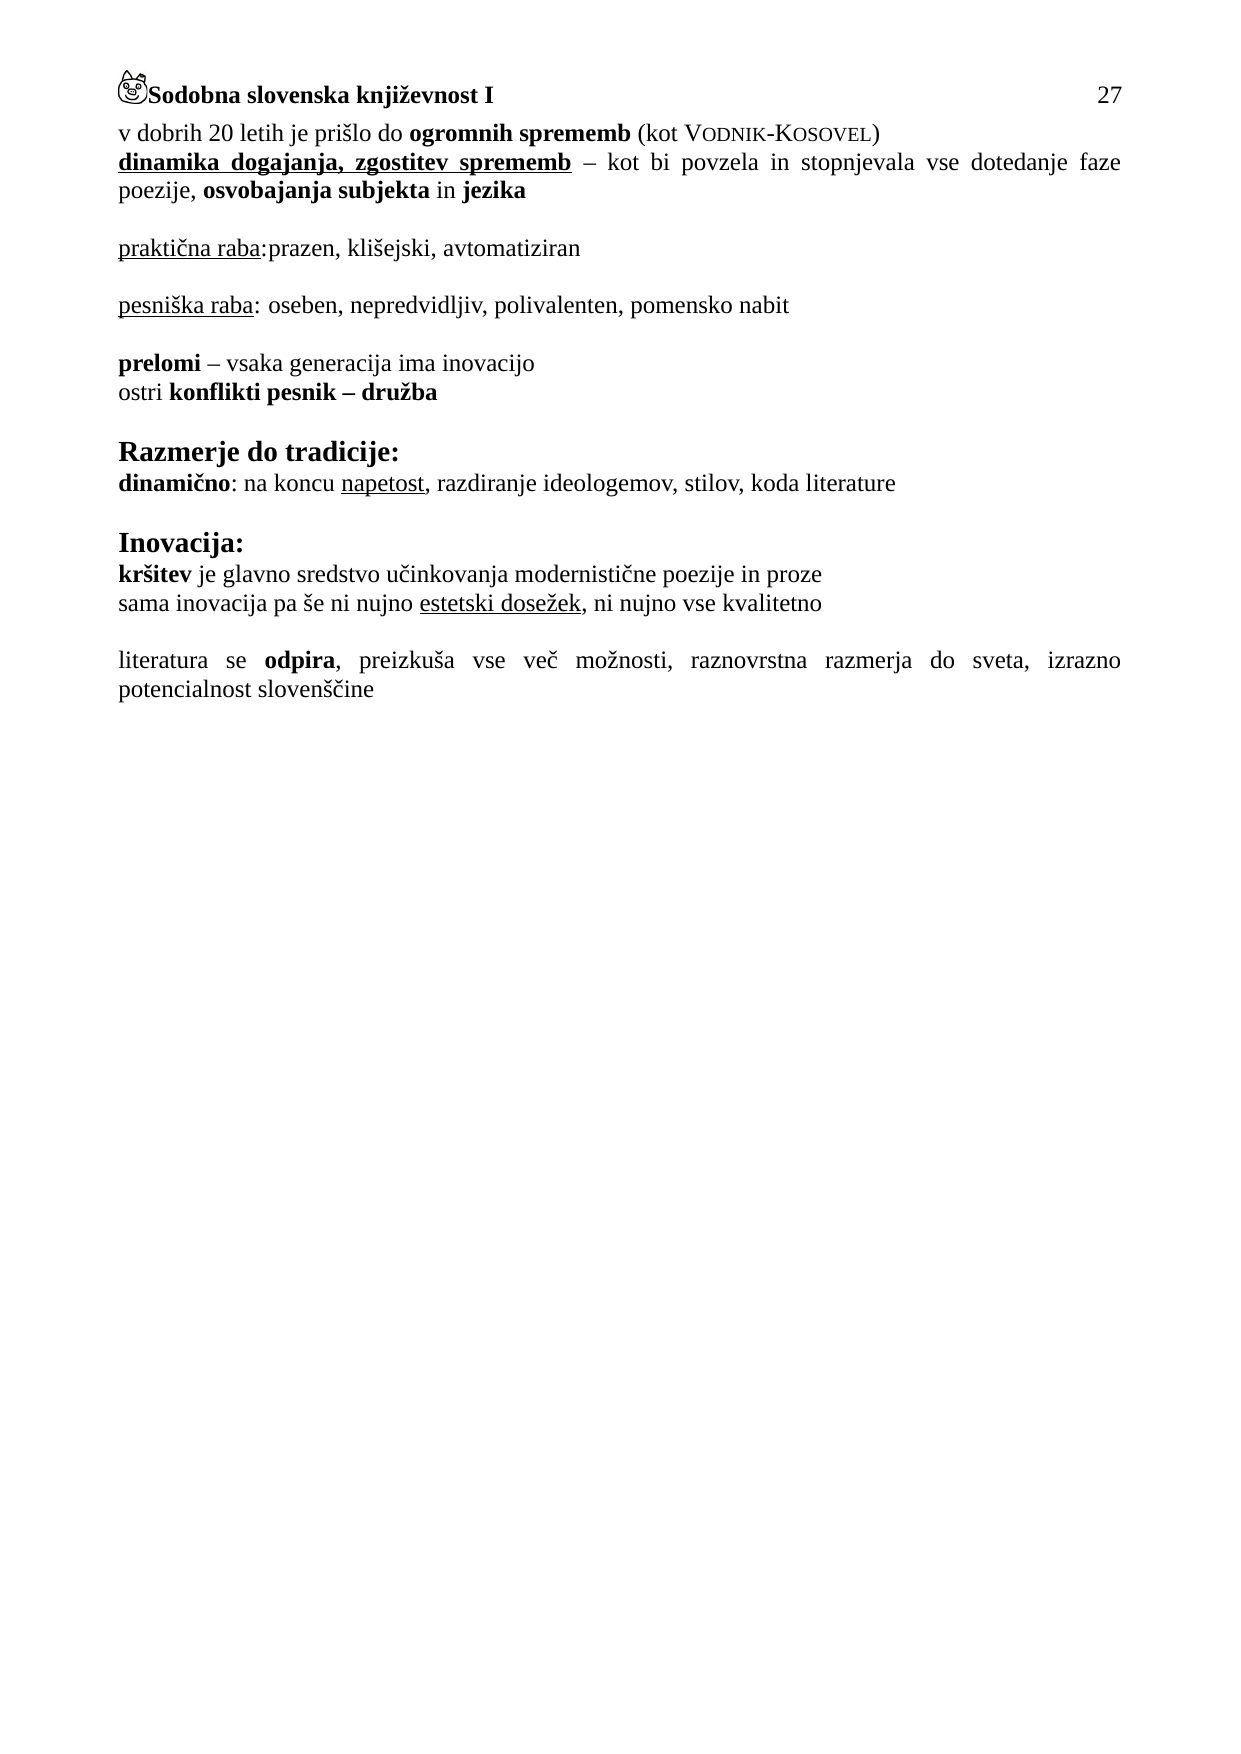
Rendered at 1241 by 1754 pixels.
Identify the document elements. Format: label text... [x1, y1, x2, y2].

text prelomi – vsaka generacija ima inovacijo [118, 348, 1122, 377]
text ostri konflikti pesnik – družba [118, 377, 1122, 406]
text literatura se odpira, preizkuša vse več možnosti, raznovrstna razmerja do sveta, izrazno potencialnost slovenščine [118, 645, 1122, 703]
text Razmerje do tradicije: [118, 434, 1122, 468]
text  [118, 262, 1122, 291]
text dinamika dogajanja, zgostitev sprememb – kot bi povzela in stopnjevala vse dotedanje faze poezije, osvobajanja subjekta in jezika [118, 147, 1122, 204]
text pesniška raba: oseben, nepredvidljiv, polivalenten, pomensko nabit [118, 291, 1122, 319]
text Inovacija: [118, 525, 1122, 559]
text praktična raba: prazen, klišejski, avtomatiziran [118, 233, 1122, 262]
text sama inovacija pa še ni nujno estetski dosežek, ni nujno vse kvalitetno [118, 588, 1122, 616]
text kršitev je glavno sredstvo učinkovanja modernistične poezije in proze [118, 559, 1122, 588]
text dinamično: na koncu napetost, razdiranje ideologemov, stilov, koda literature [118, 468, 1122, 497]
text v dobrih 20 letih je prišlo do ogromnih sprememb (kot Vodnik-Kosovel) [118, 118, 1122, 147]
